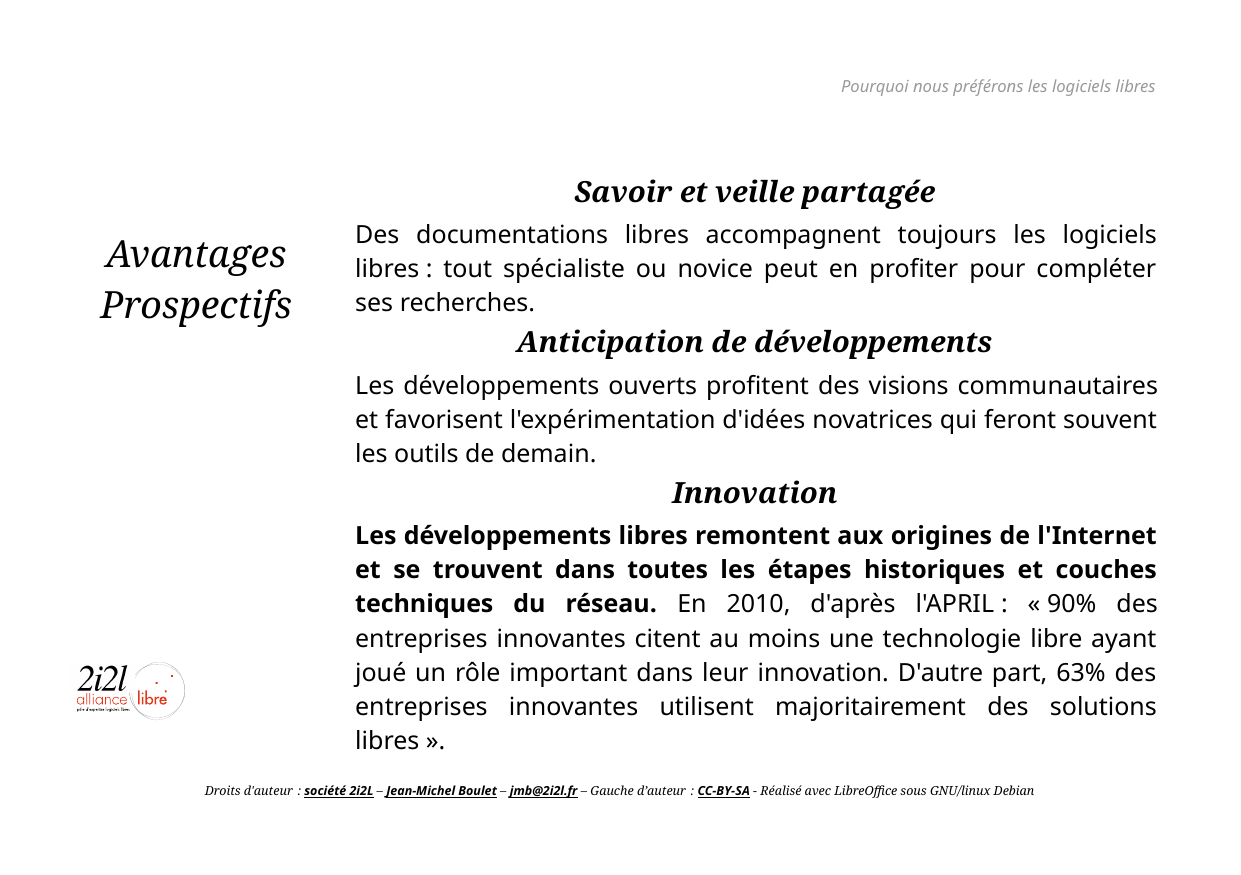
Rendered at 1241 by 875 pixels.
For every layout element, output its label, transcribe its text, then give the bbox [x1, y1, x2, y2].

subtitle Anticipation de développements [355, 322, 1158, 361]
text Des documentations libres accompagnent toujours les logiciels libres : tout spécialiste ou novice peut en profiter pour compléter ses recherches. [355, 217, 1158, 319]
text Les développements libres remontent aux origines de l'Internet et se trouvent dans toutes les étapes historiques et couches techniques du réseau. En 2010, d'après l'APRIL : « 90% des entreprises innovantes citent au moins une technologie libre ayant joué un rôle important dans leur innovation. D'autre part, 63% des entreprises innovantes utilisent majoritairement des solutions libres ». [355, 518, 1158, 756]
picture [69, 663, 136, 693]
subtitle Savoir et veille partagée [355, 171, 1158, 211]
text Les développements ouverts profitent des visions commu­nautaires et favorisent l'expérimentation d'idées novatrices qui feront souvent les outils de demain. [355, 367, 1158, 469]
subtitle Avantages Prospectifs [83, 227, 314, 329]
subtitle Innovation [355, 472, 1158, 512]
